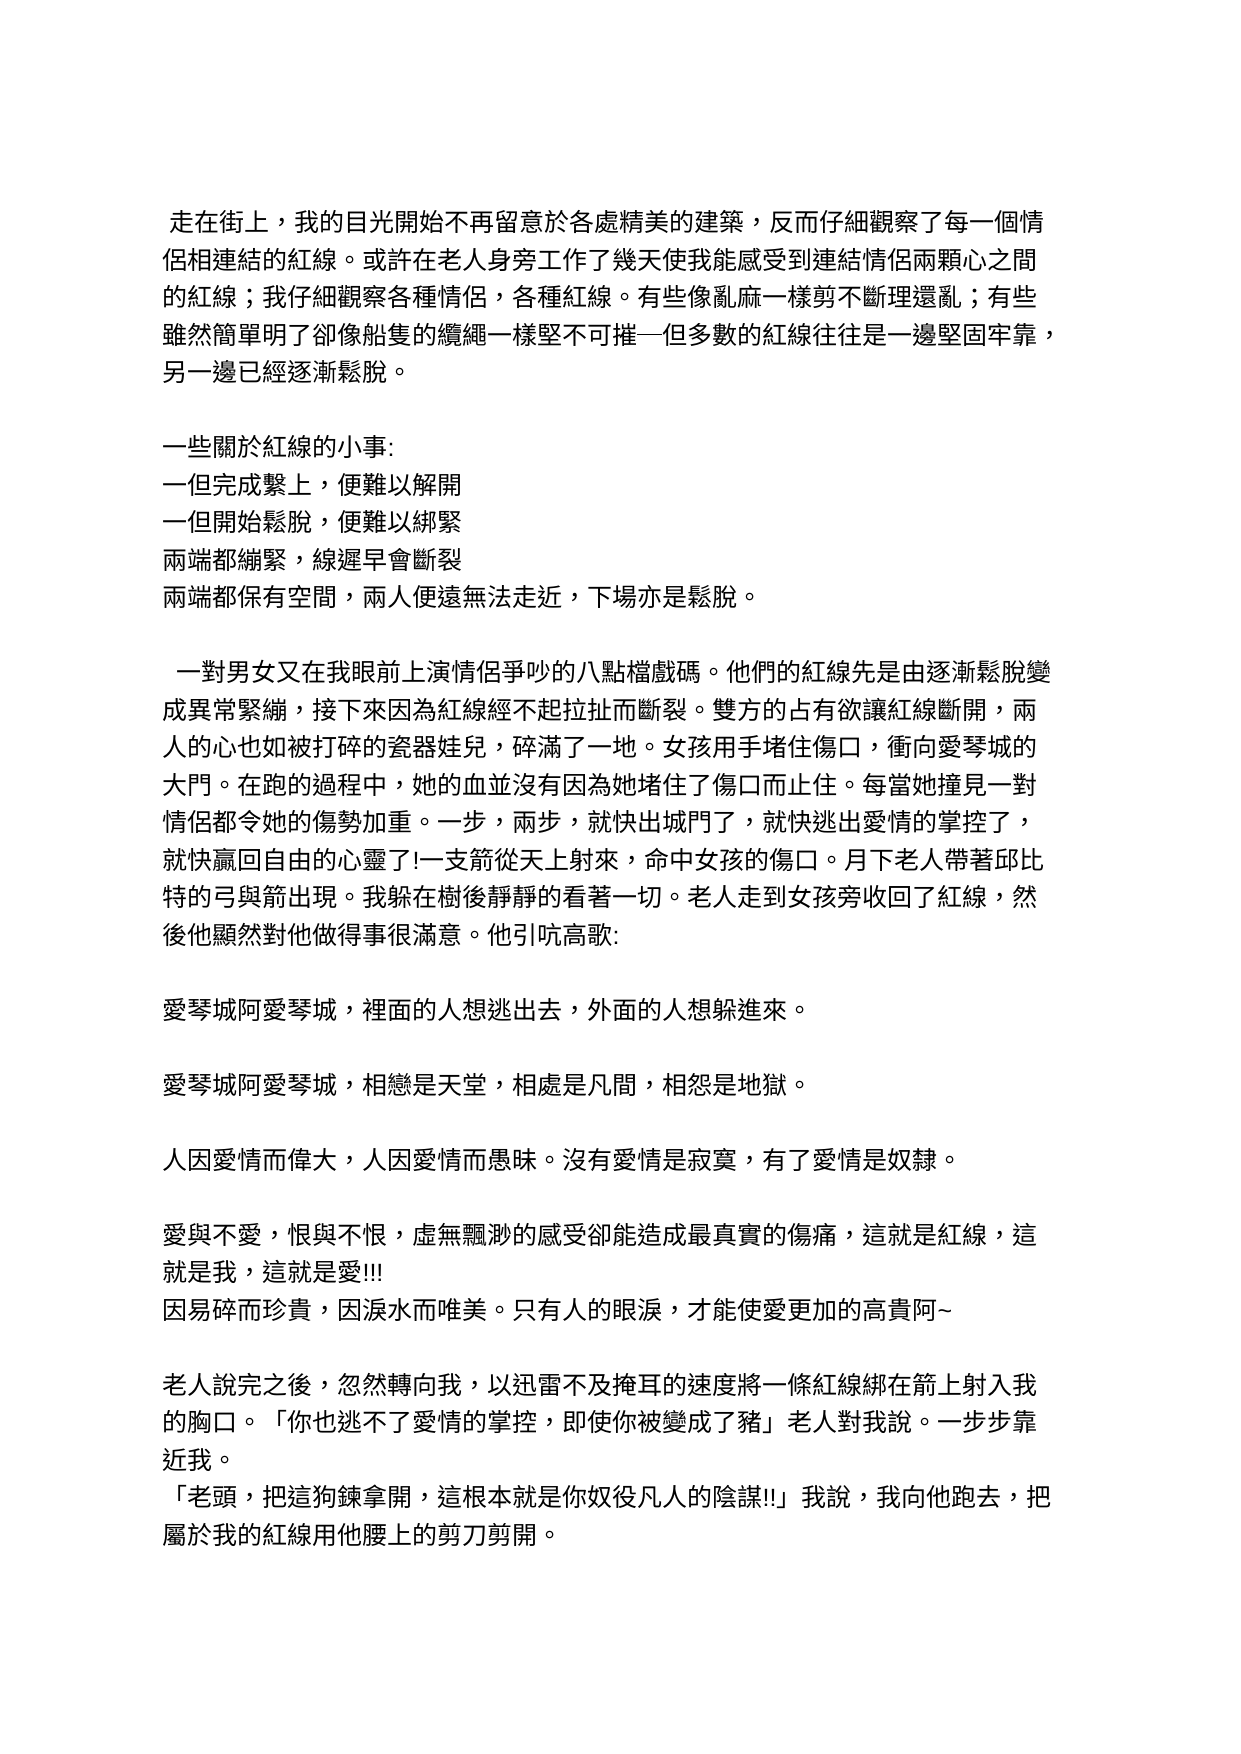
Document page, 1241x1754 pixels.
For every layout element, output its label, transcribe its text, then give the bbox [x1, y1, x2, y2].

text 老人說完之後，忽然轉向我，以迅雷不及掩耳的速度將一條紅線綁在箭上射入我的胸口。「你也逃不了愛情的掌控，即使你被變成了豬」老人對我說。一步步靠近我。 [162, 1364, 1053, 1477]
text 一些關於紅線的小事: [162, 427, 1053, 464]
text 走在街上，我的目光開始不再留意於各處精美的建築，反而仔細觀察了每一個情侶相連結的紅線。或許在老人身旁工作了幾天使我能感受到連結情侶兩顆心之間的紅線；我仔細觀察各種情侶，各種紅線。有些像亂麻一樣剪不斷理還亂；有些雖然簡單明了卻像船隻的纜繩一樣堅不可摧─但多數的紅線往往是一邊堅固牢靠，另一邊已經逐漸鬆脫。 [162, 202, 1053, 389]
text 「老頭，把這狗鍊拿開，這根本就是你奴役凡人的陰謀!!」我說，我向他跑去，把屬於我的紅線用他腰上的剪刀剪開。 [162, 1477, 1053, 1552]
text 一但開始鬆脫，便難以綁緊 [162, 502, 1053, 539]
text 兩端都保有空間，兩人便遠無法走近，下場亦是鬆脫。 [162, 577, 1053, 614]
text 愛琴城阿愛琴城，裡面的人想逃出去，外面的人想躲進來。 [162, 989, 1053, 1027]
text 愛琴城阿愛琴城，相戀是天堂，相處是凡間，相怨是地獄。 [162, 1064, 1053, 1102]
text 一但完成繫上，便難以解開 [162, 464, 1053, 502]
text 愛與不愛，恨與不恨，虛無飄渺的感受卻能造成最真實的傷痛，這就是紅線，這就是我，這就是愛!!! [162, 1214, 1053, 1289]
text 兩端都繃緊，線遲早會斷裂 [162, 539, 1053, 577]
text 因易碎而珍貴，因淚水而唯美。只有人的眼淚，才能使愛更加的高貴阿~ [162, 1289, 1053, 1327]
text 一對男女又在我眼前上演情侶爭吵的八點檔戲碼。他們的紅線先是由逐漸鬆脫變成異常緊繃，接下來因為紅線經不起拉扯而斷裂。雙方的占有欲讓紅線斷開，兩人的心也如被打碎的瓷器娃兒，碎滿了一地。女孩用手堵住傷口，衝向愛琴城的大門。在跑的過程中，她的血並沒有因為她堵住了傷口而止住。每當她撞見一對情侶都令她的傷勢加重。一步，兩步，就快出城門了，就快逃出愛情的掌控了，就快贏回自由的心靈了!一支箭從天上射來，命中女孩的傷口。月下老人帶著邱比特的弓與箭出現。我躲在樹後靜靜的看著一切。老人走到女孩旁收回了紅線，然後他顯然對他做得事很滿意。他引吭高歌: [162, 652, 1053, 952]
text 人因愛情而偉大，人因愛情而愚昧。沒有愛情是寂寞，有了愛情是奴隸。 [162, 1139, 1053, 1177]
